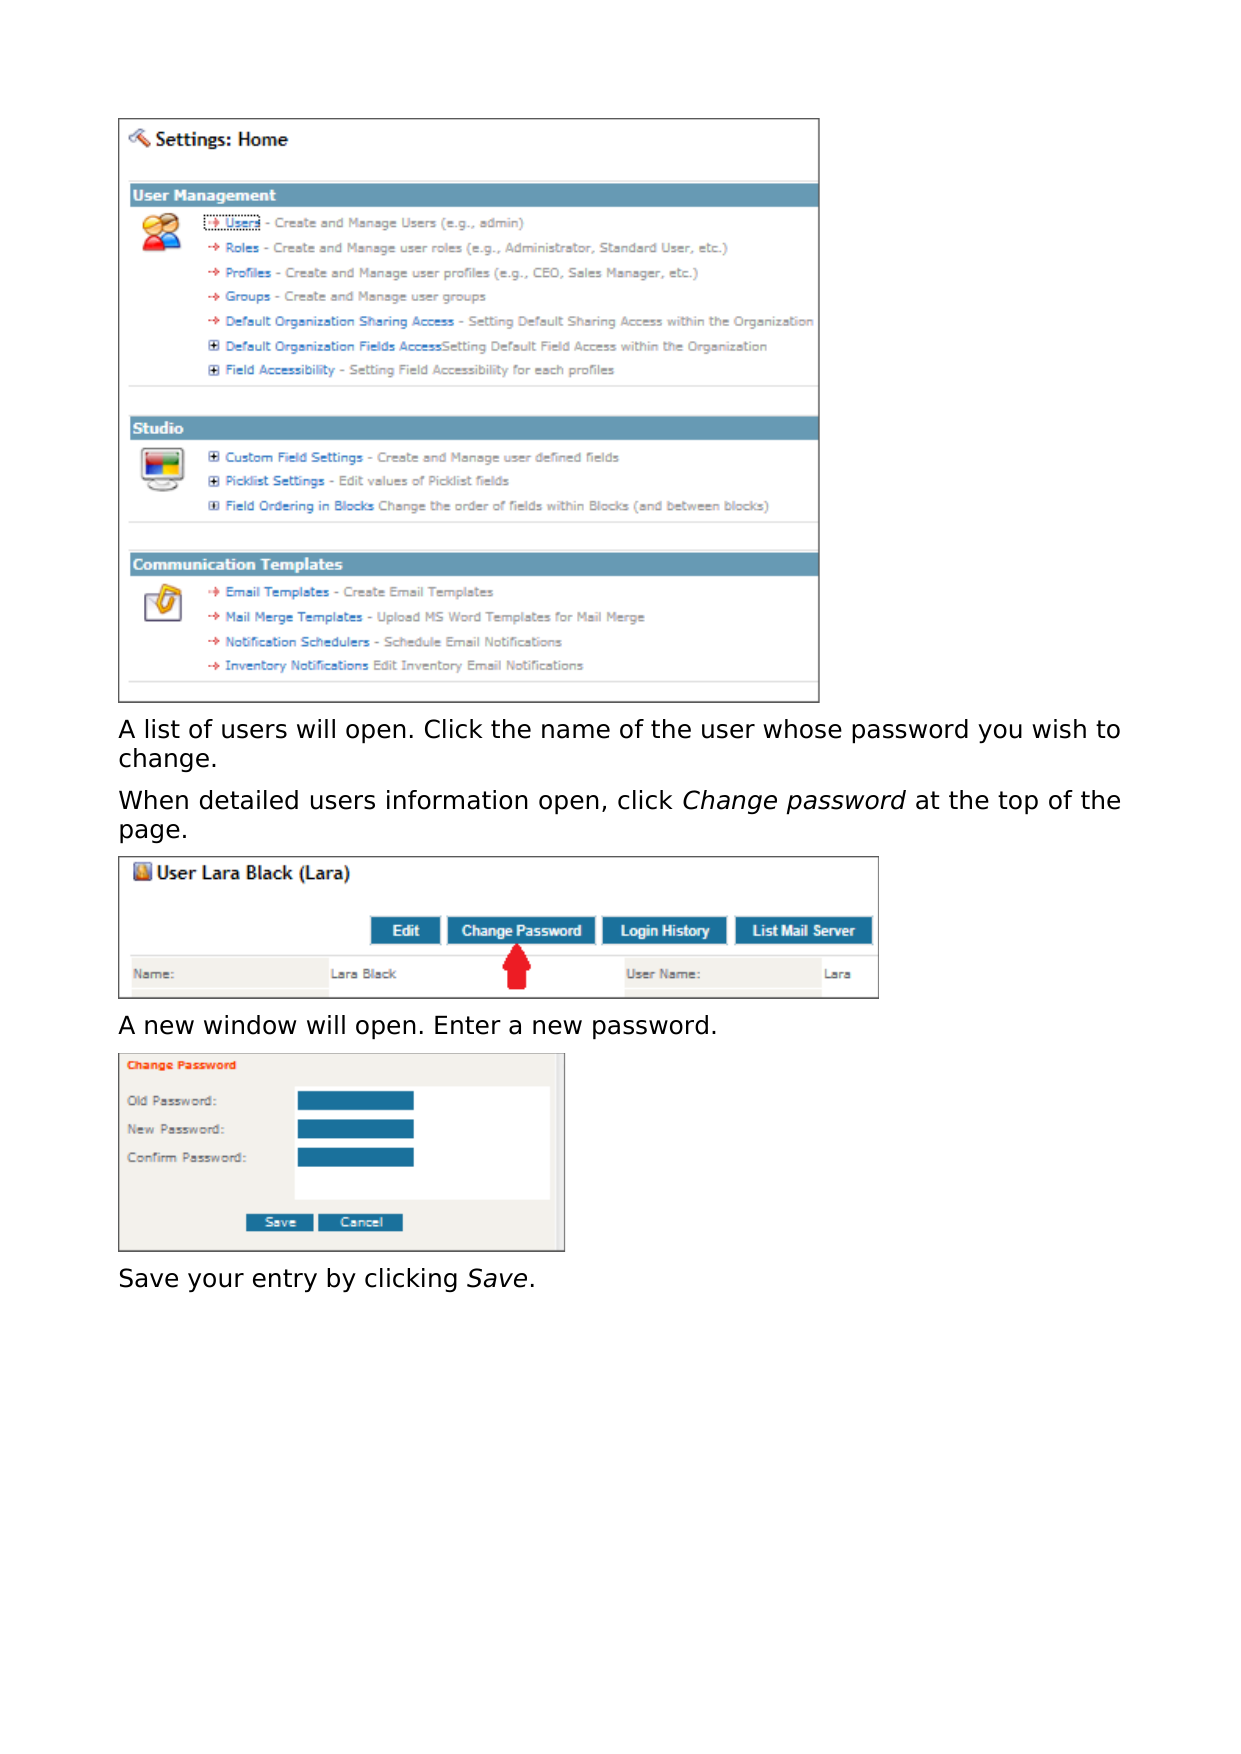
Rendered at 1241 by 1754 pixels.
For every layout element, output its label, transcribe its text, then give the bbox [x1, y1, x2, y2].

text When detailed users information open, click Change password at the top of the page. [118, 786, 1122, 844]
text A new window will open. Enter a new password. [118, 1011, 1122, 1041]
picture [118, 1053, 565, 1252]
picture [118, 856, 879, 999]
text Save your entry by clicking Save. [118, 1264, 1122, 1293]
picture [118, 118, 820, 703]
text A list of users will open. Click the name of the user whose password you wish to change. [118, 715, 1122, 773]
